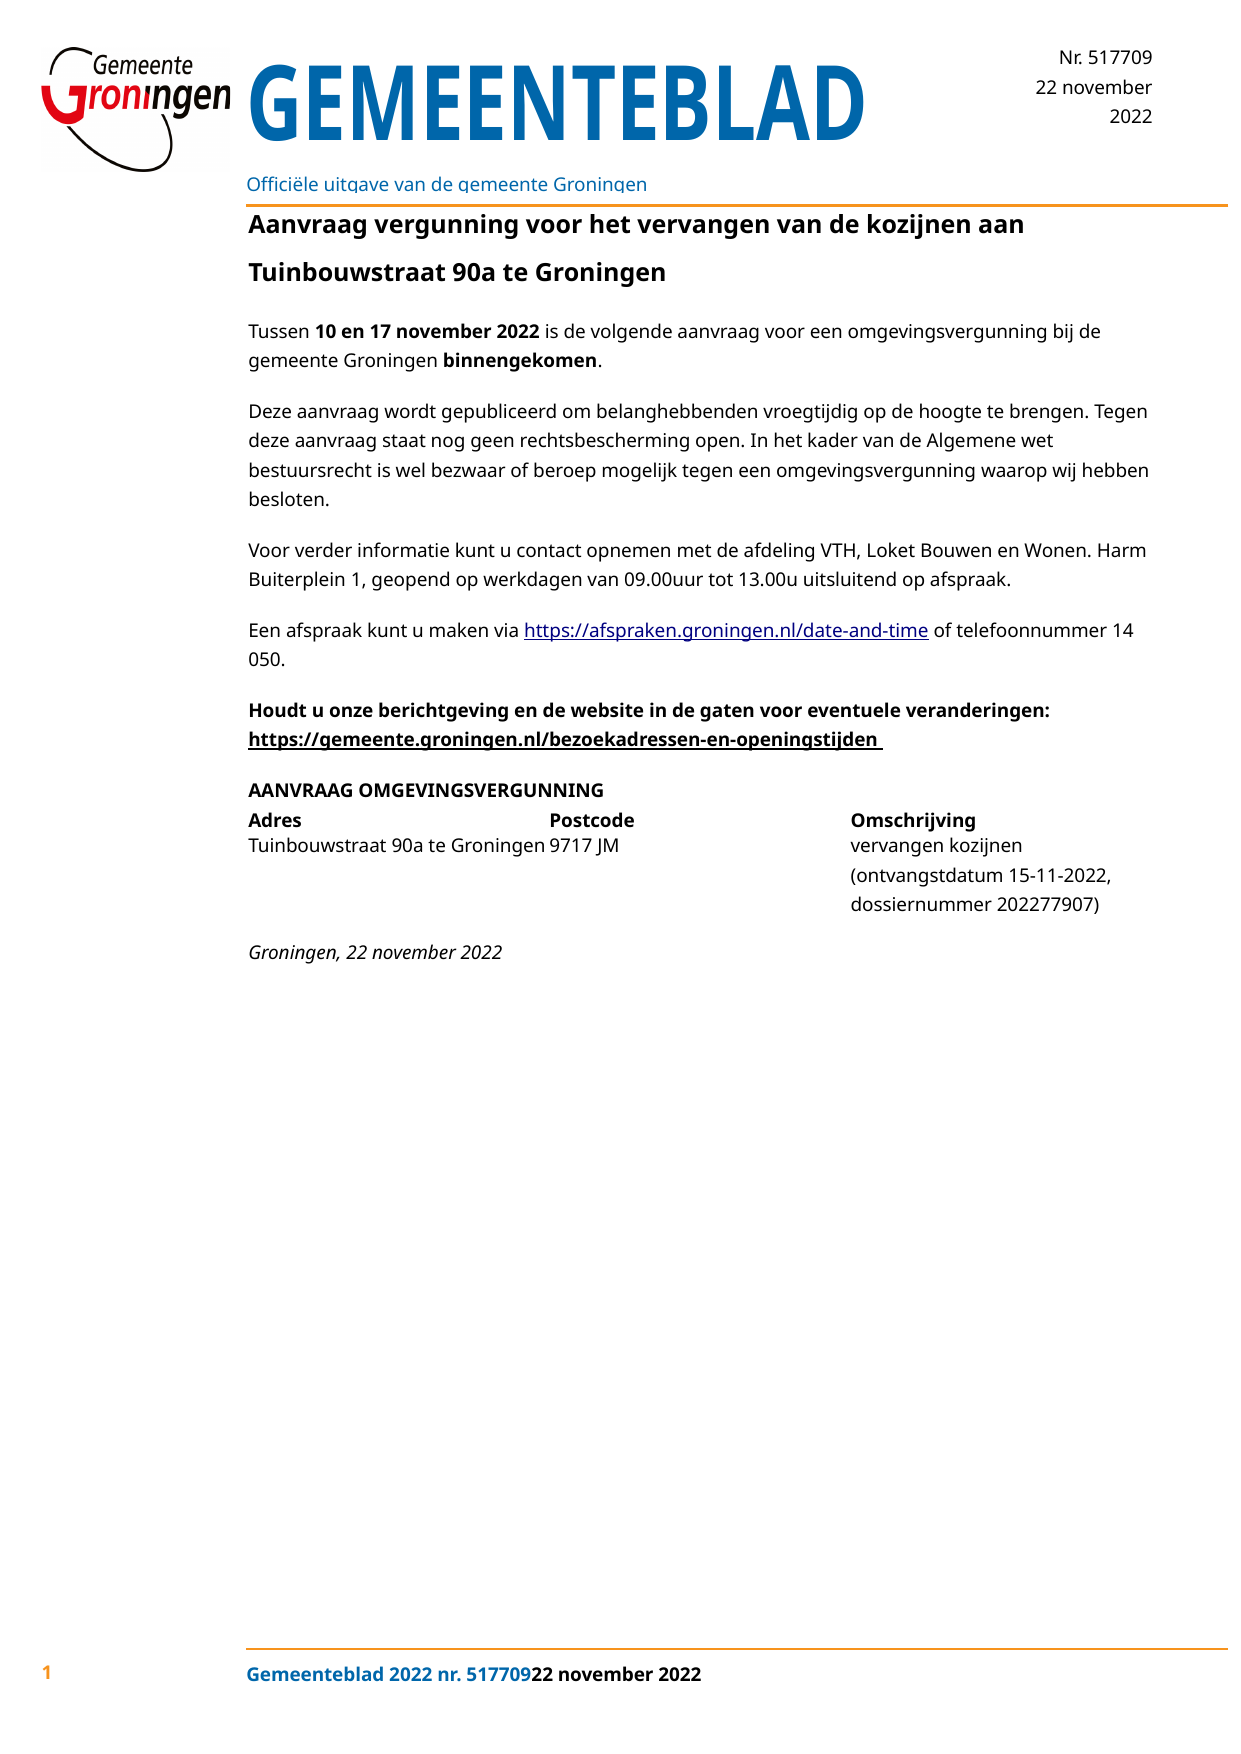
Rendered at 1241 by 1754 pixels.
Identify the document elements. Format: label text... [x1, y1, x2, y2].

table_header Adres [248, 807, 549, 832]
table_header Omschrijving [850, 807, 1152, 832]
table_header Postcode [549, 807, 850, 832]
text Deze aanvraag wordt gepubliceerd om belanghebbenden vroegtijdig op de hoogte te brengen. Tegen deze aanvraag staat nog geen rechtsbescherming open. In het kader van de Algemene wet bestuursrecht is wel bezwaar of beroep mogelijk tegen een omgevingsvergunning waarop wij hebben besloten. [248, 398, 1152, 512]
text AANVRAAG OMGEVINGSVERGUNNING [248, 777, 1152, 803]
text Houdt u onze berichtgeving en de website in de gaten voor eventuele veranderingen: https://gemeente.groningen.nl/bezoekadressen-en-openingstijden [248, 697, 1152, 752]
text Een afspraak kunt u maken via https://afspraken.groningen.nl/date-and-time of telefoonnummer 14 050. [248, 617, 1152, 672]
table_cell vervangen kozijnen (ontvangstdatum 15-11-2022, dossiernummer 202277907) [850, 833, 1152, 917]
table_cell Tuinbouwstraat 90a te Groningen [248, 833, 549, 917]
text Tussen 10 en 17 november 2022 is de volgende aanvraag voor een omgevingsvergunning bij de gemeente Groningen binnengekomen. [248, 318, 1152, 373]
text Voor verder informatie kunt u contact opnemen met de afdeling VTH, Loket Bouwen en Wonen. Harm Buiterplein 1, geopend op werkdagen van 09.00uur tot 13.00u uitsluitend op afspraak. [248, 537, 1152, 592]
text Groningen, 22 november 2022 [248, 939, 1152, 964]
table_cell 9717 JM [549, 833, 850, 917]
picture [41, 47, 231, 172]
text Aanvraag vergunning voor het vervangen van de kozijnen aan Tuinbouwstraat 90a te Groningen [248, 207, 1152, 288]
